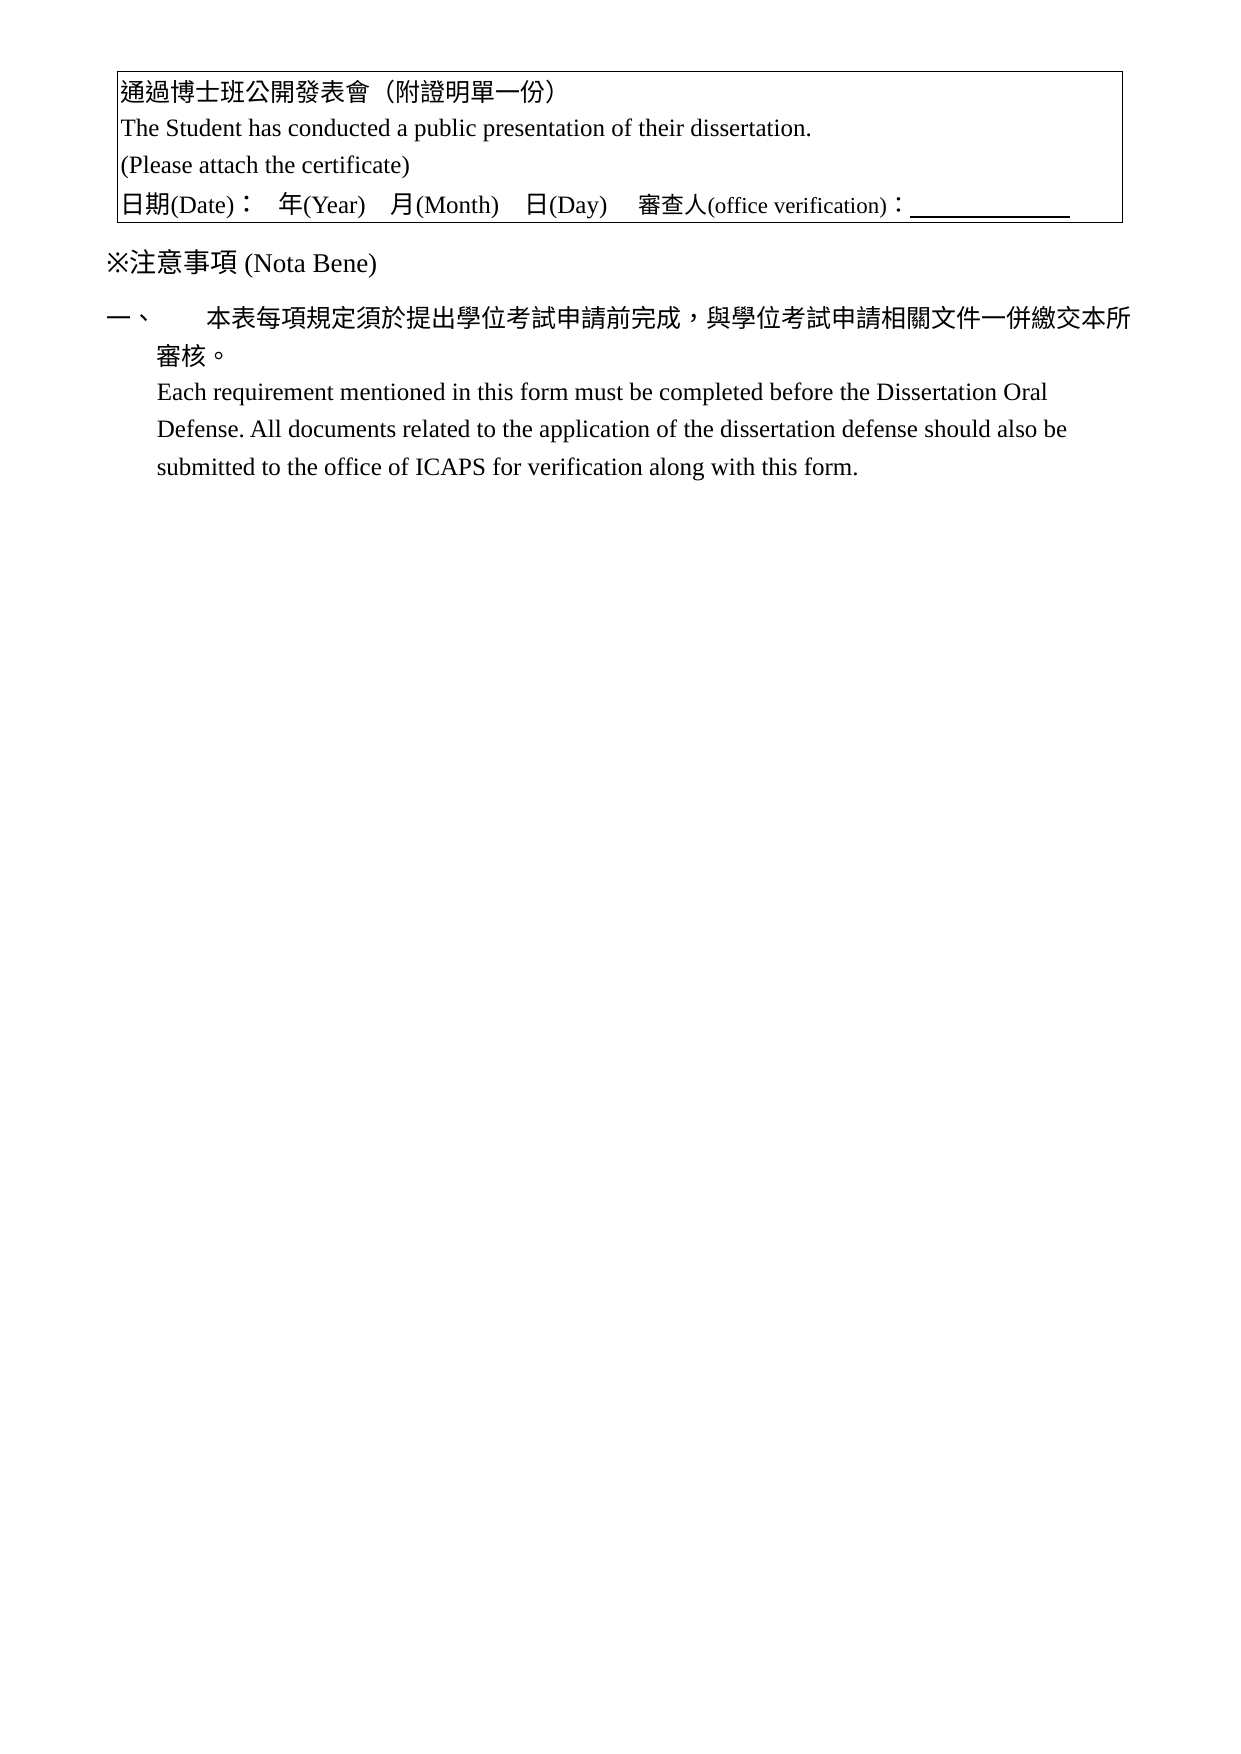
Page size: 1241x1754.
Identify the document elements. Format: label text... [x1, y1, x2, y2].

list 本表每項規定須於提出學位考試申請前完成，與學位考試申請相關文件一併繳交本所審核。 [106, 298, 1134, 373]
text ※注意事項 (Nota Bene) [106, 223, 1134, 298]
table_cell 通過博士班公開發表會（附證明單一份） The Student has conducted a public presentation of their dissertation. (Please attach the certificate) 日期(Date)： 年(Year) 月(Month) 日(Day) 審查人(office verification)： [118, 72, 1122, 222]
text Each requirement mentioned in this form must be completed before the Dissertation Oral Defense. All documents related to the application of the dissertation defense should also be submitted to the office of ICAPS for verification along with this form. [157, 373, 1134, 485]
